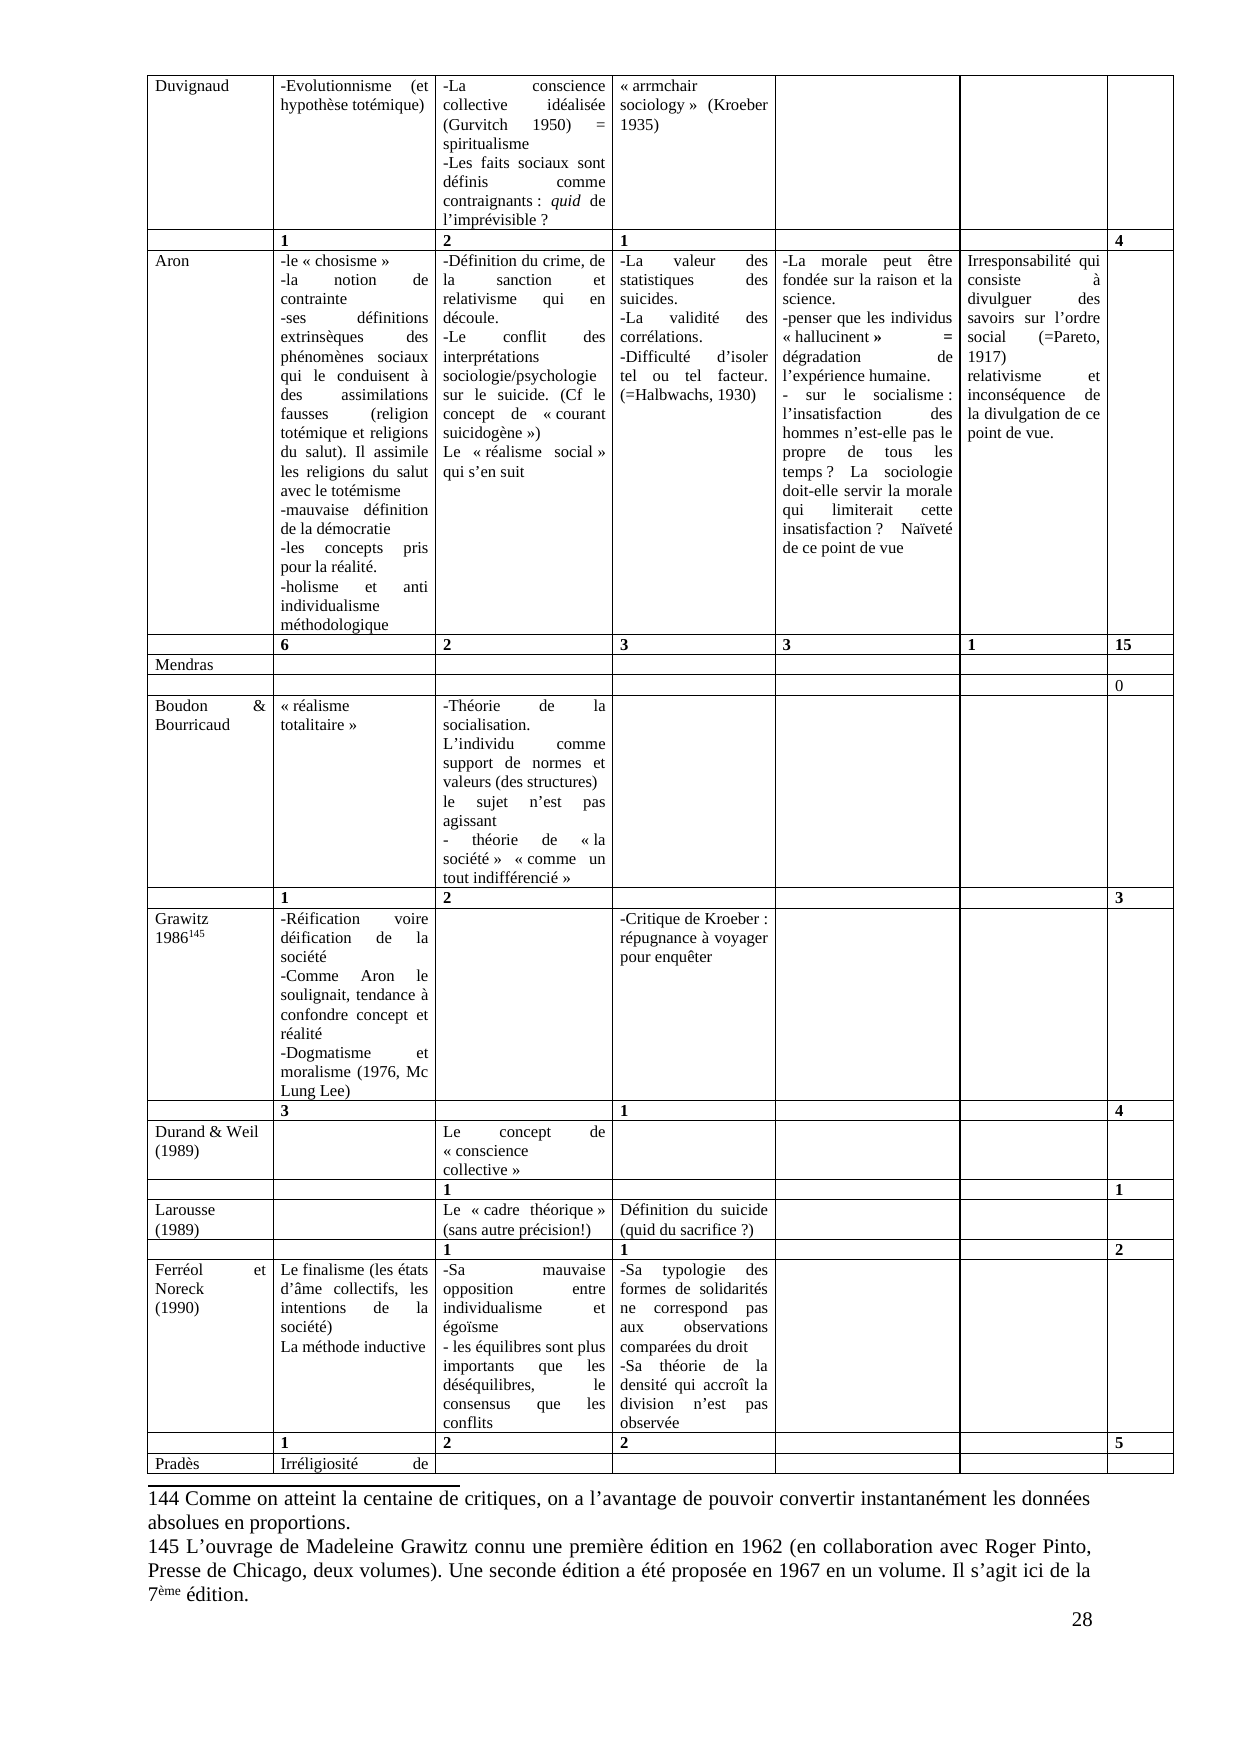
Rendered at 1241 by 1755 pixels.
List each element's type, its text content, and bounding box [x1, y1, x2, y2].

table_cell [274, 655, 435, 674]
table_cell [961, 1180, 1107, 1199]
table_cell [776, 76, 959, 229]
table_cell 2 [1108, 1240, 1173, 1259]
table_cell [776, 909, 959, 1100]
table_cell [148, 1240, 273, 1259]
table_cell Le concept de « conscience collective » [436, 1121, 612, 1179]
table_cell 2 [436, 230, 612, 249]
table_cell Irresponsabilité qui consiste à divulguer des savoirs sur l’ordre social (=Pareto, 1917) relativisme et inconséquence de la divulgation de ce point de vue. [961, 251, 1107, 634]
table_cell Pradès [148, 1454, 273, 1473]
table_cell [436, 1454, 612, 1473]
table_cell Grawitz 1986 [148, 909, 273, 1100]
table_cell 1 [613, 1240, 775, 1259]
table_cell Larousse (1989) [148, 1200, 273, 1238]
table_cell Durand & Weil (1989) [148, 1121, 273, 1179]
table_cell [274, 675, 435, 694]
table_cell [148, 230, 273, 249]
table_cell 2 [436, 888, 612, 907]
table_cell 3 [1108, 888, 1173, 907]
table_cell 15 [1108, 635, 1173, 654]
table_cell [961, 675, 1107, 694]
table_cell [776, 230, 959, 249]
table_cell 1 [274, 888, 435, 907]
table_cell 0 [1108, 675, 1173, 694]
table_cell [436, 909, 612, 1100]
table_cell -Sa typologie des formes de solidarités ne correspond pas aux observations comparées du droit -Sa théorie de la densité qui accroît la division n’est pas observée [613, 1260, 775, 1432]
table_cell 1 [613, 1101, 775, 1120]
table_cell 6 [274, 635, 435, 654]
table_cell [613, 655, 775, 674]
table_cell [776, 655, 959, 674]
table_cell Le « cadre théorique » (sans autre précision!) [436, 1200, 612, 1238]
table_cell [776, 1180, 959, 1199]
table_cell [961, 1101, 1107, 1120]
table_cell 4 [1108, 1101, 1173, 1120]
table_cell [1108, 1121, 1173, 1179]
table_cell 5 [1108, 1433, 1173, 1452]
table_cell Ferréol et Noreck (1990) [148, 1260, 273, 1432]
table_cell [776, 1101, 959, 1120]
table_cell -Réification voire déification de la société -Comme Aron le soulignait, tendance à confondre concept et réalité -Dogmatisme et moralisme (1976, Mc Lung Lee) [274, 909, 435, 1100]
table_cell Duvignaud [148, 76, 273, 229]
table_cell 1 [436, 1240, 612, 1259]
table_cell [1108, 1260, 1173, 1432]
table_cell -La valeur des statistiques des suicides. -La validité des corrélations. -Difficulté d’isoler tel ou tel facteur. (=Halbwachs, 1930) [613, 251, 775, 634]
table_cell 3 [613, 635, 775, 654]
table_cell -Définition du crime, de la sanction et relativisme qui en découle. -Le conflit des interprétations sociologie/psychologie sur le suicide. (Cf le concept de « courant suicidogène ») Le « réalisme social » qui s’en suit [436, 251, 612, 634]
table_cell « arrmchair sociology » (Kroeber 1935) [613, 76, 775, 229]
table_cell 3 [274, 1101, 435, 1120]
table_cell [776, 888, 959, 907]
table_cell [613, 696, 775, 887]
table_cell 1 [436, 1180, 612, 1199]
table_cell -La morale peut être fondée sur la raison et la science. -penser que les individus « hallucinent » = dégradation de l’expérience humaine. - sur le socialisme : l’insatisfaction des hommes n’est-elle pas le propre de tous les temps ? La sociologie doit-elle servir la morale qui limiterait cette insatisfaction ? Naïveté de ce point de vue [776, 251, 959, 634]
table_cell [776, 1240, 959, 1259]
table_cell [436, 1101, 612, 1120]
table_cell [148, 1101, 273, 1120]
table_cell [274, 1240, 435, 1259]
table_cell 4 [1108, 230, 1173, 249]
table_cell [613, 888, 775, 907]
table_cell [961, 1454, 1107, 1473]
table_cell [961, 696, 1107, 887]
table_cell 1 [613, 230, 775, 249]
table_cell -La conscience collective idéalisée (Gurvitch 1950) = spiritualisme -Les faits sociaux sont définis comme contraignants : quid de l’imprévisible ? [436, 76, 612, 229]
table_cell 2 [436, 635, 612, 654]
table_cell [961, 1121, 1107, 1179]
table_cell -Critique de Kroeber : répugnance à voyager pour enquêter [613, 909, 775, 1100]
table_cell Mendras [148, 655, 273, 674]
table_cell [148, 1180, 273, 1199]
table_cell [776, 1200, 959, 1238]
table_cell [961, 1433, 1107, 1452]
table_cell [961, 1260, 1107, 1432]
table_cell [776, 696, 959, 887]
table_cell [1108, 1454, 1173, 1473]
table_cell [436, 675, 612, 694]
table_cell 1 [274, 230, 435, 249]
table_cell Le finalisme (les états d’âme collectifs, les intentions de la société) La méthode inductive [274, 1260, 435, 1432]
table_cell -le « chosisme » -la notion de contrainte -ses définitions extrinsèques des phénomènes sociaux qui le conduisent à des assimilations fausses (religion totémique et religions du salut). Il assimile les religions du salut avec le totémisme -mauvaise définition de la démocratie -les concepts pris pour la réalité. -holisme et anti individualisme méthodologique [274, 251, 435, 634]
table_cell [961, 888, 1107, 907]
table_cell [613, 1180, 775, 1199]
table_cell [436, 655, 612, 674]
table_cell [274, 1180, 435, 1199]
table_cell 1 [1108, 1180, 1173, 1199]
table_cell -Théorie de la socialisation. L’individu comme support de normes et valeurs (des structures) le sujet n’est pas agissant - théorie de « la société » « comme un tout indifférencié » [436, 696, 612, 887]
table_cell [961, 1240, 1107, 1259]
table_cell [148, 888, 273, 907]
table_cell [274, 1121, 435, 1179]
table_cell [1108, 1200, 1173, 1238]
table_cell -Evolutionnisme (et hypothèse totémique) [274, 76, 435, 229]
table_cell Définition du suicide (quid du sacrifice ?) [613, 1200, 775, 1238]
table_cell -Sa mauvaise opposition entre individualisme et égoïsme - les équilibres sont plus importants que les déséquilibres, le consensus que les conflits [436, 1260, 612, 1432]
table_cell [776, 1433, 959, 1452]
table_cell [1108, 655, 1173, 674]
table_cell [961, 76, 1107, 229]
table_cell Boudon & Bourricaud [148, 696, 273, 887]
table_cell 2 [436, 1433, 612, 1452]
table_cell 2 [613, 1433, 775, 1452]
table_cell [1108, 251, 1173, 634]
table_cell 3 [776, 635, 959, 654]
table_cell Aron [148, 251, 273, 634]
table_cell [961, 909, 1107, 1100]
table_cell [961, 655, 1107, 674]
table_cell [961, 1200, 1107, 1238]
table_cell [1108, 696, 1173, 887]
table_cell [961, 230, 1107, 249]
table_cell [776, 1454, 959, 1473]
table_cell [148, 675, 273, 694]
table_cell 1 [274, 1433, 435, 1452]
table_cell [613, 675, 775, 694]
table_cell [776, 675, 959, 694]
table_cell [613, 1121, 775, 1179]
table_cell [613, 1454, 775, 1473]
table_cell [776, 1121, 959, 1179]
table_cell Irréligiosité de [274, 1454, 435, 1473]
table_cell « réalisme totalitaire » [274, 696, 435, 887]
table_cell [148, 635, 273, 654]
table_cell [1108, 76, 1173, 229]
table_cell [1108, 909, 1173, 1100]
table_cell [148, 1433, 273, 1452]
table_cell 1 [961, 635, 1107, 654]
table_cell [274, 1200, 435, 1238]
table_cell [776, 1260, 959, 1432]
